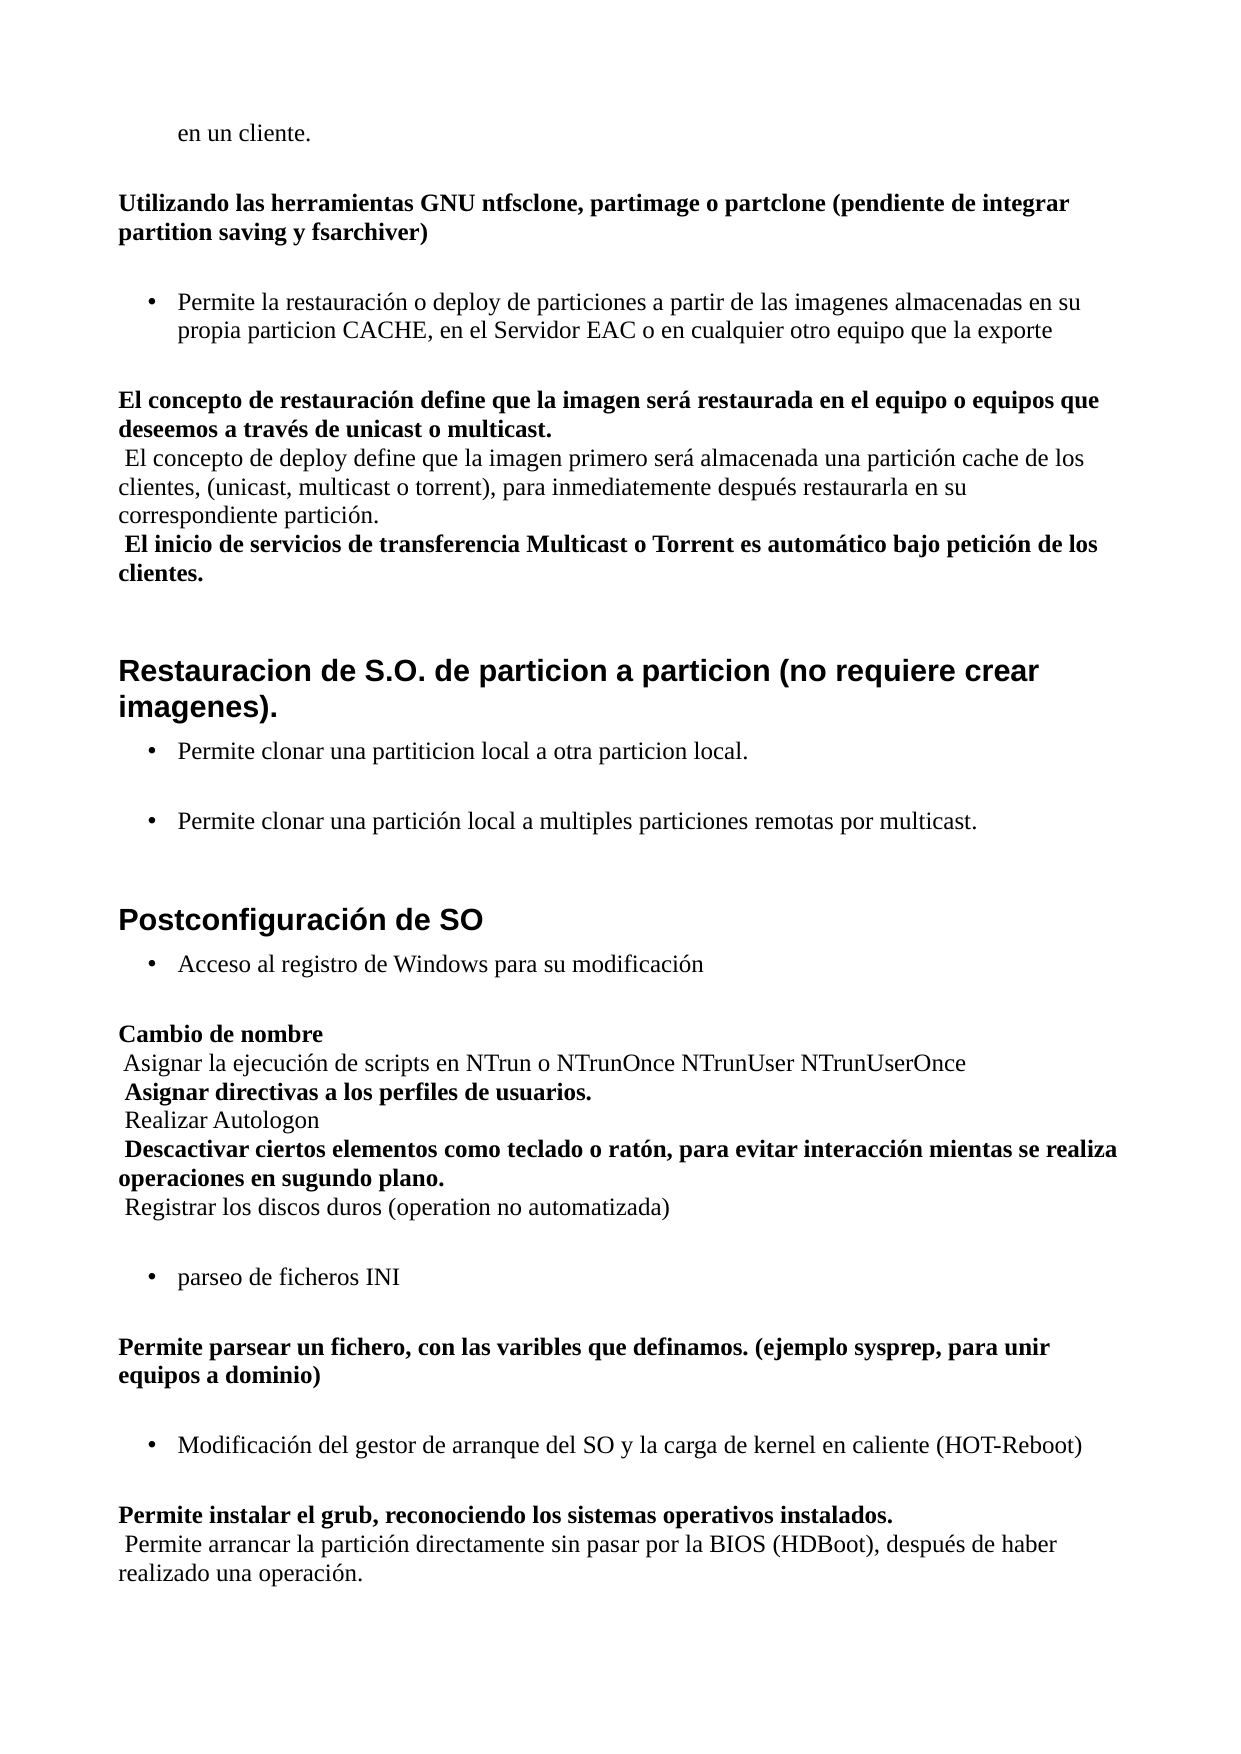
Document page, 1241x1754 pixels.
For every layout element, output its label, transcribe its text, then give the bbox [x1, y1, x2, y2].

list Permite clonar una partición local a multiples particiones remotas por multicast. [148, 806, 1122, 864]
list Acceso al registro de Windows para su modificación [148, 949, 1122, 1007]
list Permite la restauración o deploy de particiones a partir de las imagenes almacenadas en su propia particion CACHE, en el Servidor EAC o en cualquier otro equipo que la exporte [148, 287, 1122, 373]
list en un cliente. [148, 118, 1122, 176]
list parseo de ficheros INI [148, 1262, 1122, 1319]
subtitle Restauracion de S.O. de particion a particion (no requiere crear imagenes). [118, 653, 1122, 724]
list Modificación del gestor de arranque del SO y la carga de kernel en caliente (HOT-Reboot) [148, 1430, 1122, 1488]
text Cambio de nombre Asignar la ejecución de scripts en NTrun o NTrunOnce NTrunUser NTrunUserOnce Asignar directivas a los perfiles de usuarios. Realizar Autologon Descactivar ciertos elementos como teclado o ratón, para evitar interacción mientas se realiza operaciones en sugundo plano. Registrar los discos duros (operation no automatizada) [118, 1019, 1122, 1249]
list Permite clonar una partiticion local a otra particion local. [148, 736, 1122, 794]
text El concepto de restauración define que la imagen será restaurada en el equipo o equipos que deseemos a través de unicast o multicast. El concepto de deploy define que la imagen primero será almacenada una partición cache de los clientes, (unicast, multicast o torrent), para inmediatemente después restaurarla en su correspondiente partición. El inicio de servicios de transferencia Multicast o Torrent es automático bajo petición de los clientes. [118, 386, 1122, 616]
subtitle Postconfiguración de SO [118, 901, 1122, 937]
text Permite instalar el grub, reconociendo los sistemas operativos instalados. Permite arrancar la partición directamente sin pasar por la BIOS (HDBoot), después de haber realizado una operación. [118, 1500, 1122, 1615]
text Permite parsear un fichero, con las varibles que definamos. (ejemplo sysprep, para unir equipos a dominio) [118, 1332, 1122, 1418]
text Utilizando las herramientas GNU ntfsclone, partimage o partclone (pendiente de integrar partition saving y fsarchiver) [118, 188, 1122, 274]
